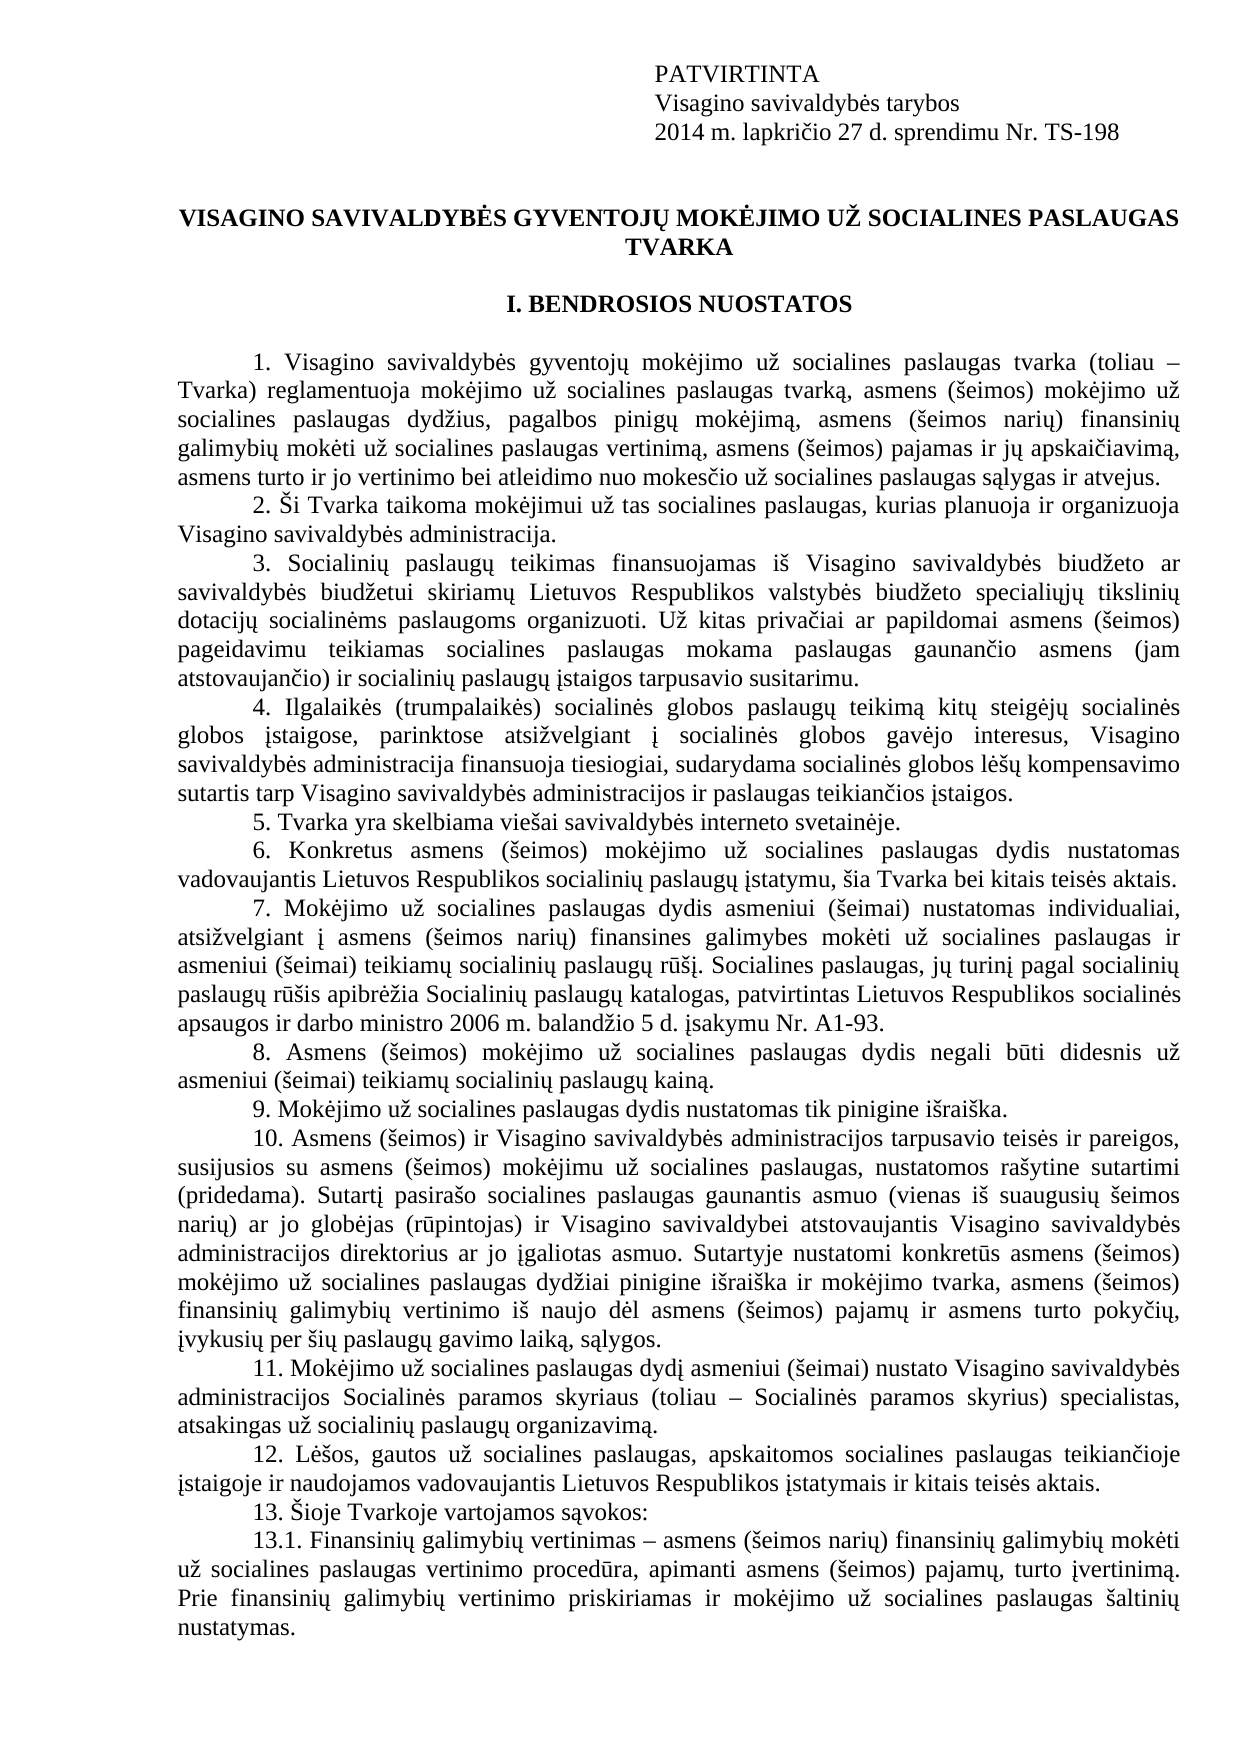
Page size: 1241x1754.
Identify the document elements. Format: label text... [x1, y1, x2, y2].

text 13. Šioje Tvarkoje vartojamos sąvokos: [177, 1497, 1181, 1525]
text VISAGINO SAVIVALDYBĖS GYVENTOJŲ MOKĖJIMO UŽ SOCIALINES PASLAUGAS TVARKA [177, 203, 1181, 260]
text 12. Lėšos, gautos už socialines paslaugas, apskaitomos socialines paslaugas teikiančioje įstaigoje ir naudojamos vadovaujantis Lietuvos Respublikos įstatymais ir kitais teisės aktais. [177, 1439, 1181, 1497]
text 8. Asmens (šeimos) mokėjimo už socialines paslaugas dydis negali būti didesnis už asmeniui (šeimai) teikiamų socialinių paslaugų kainą. [177, 1037, 1181, 1094]
text 7. Mokėjimo už socialines paslaugas dydis asmeniui (šeimai) nustatomas individualiai, atsižvelgiant į asmens (šeimos narių) finansines galimybes mokėti už socialines paslaugas ir asmeniui (šeimai) teikiamų socialinių paslaugų rūšį. Socialines paslaugas, jų turinį pagal socialinių paslaugų rūšis apibrėžia Socialinių paslaugų katalogas, patvirtintas Lietuvos Respublikos socialinės apsaugos ir darbo ministro 2006 m. balandžio 5 d. įsakymu Nr. A1-93. [177, 893, 1181, 1037]
text 9. Mokėjimo už socialines paslaugas dydis nustatomas tik pinigine išraiška. [177, 1094, 1181, 1123]
text 1. Visagino savivaldybės gyventojų mokėjimo už socialines paslaugas tvarka (toliau – Tvarka) reglamentuoja mokėjimo už socialines paslaugas tvarką, asmens (šeimos) mokėjimo už socialines paslaugas dydžius, pagalbos pinigų mokėjimą, asmens (šeimos narių) finansinių galimybių mokėti už socialines paslaugas vertinimą, asmens (šeimos) pajamas ir jų apskaičiavimą, asmens turto ir jo vertinimo bei atleidimo nuo mokesčio už socialines paslaugas sąlygas ir atvejus. [177, 347, 1181, 490]
text 2014 m. lapkričio 27 d. sprendimu Nr. TS-198 [177, 117, 1181, 145]
text 2. Ši Tvarka taikoma mokėjimui už tas socialines paslaugas, kurias planuoja ir organizuoja Visagino savivaldybės administracija. [177, 490, 1181, 548]
text 13.1. Finansinių galimybių vertinimas – asmens (šeimos narių) finansinių galimybių mokėti už socialines paslaugas vertinimo procedūra, apimanti asmens (šeimos) pajamų, turto įvertinimą. Prie finansinių galimybių vertinimo priskiriamas ir mokėjimo už socialines paslaugas šaltinių nustatymas. [177, 1525, 1181, 1640]
text 6. Konkretus asmens (šeimos) mokėjimo už socialines paslaugas dydis nustatomas vadovaujantis Lietuvos Respublikos socialinių paslaugų įstatymu, šia Tvarka bei kitais teisės aktais. [177, 835, 1181, 893]
text 3. Socialinių paslaugų teikimas finansuojamas iš Visagino savivaldybės biudžeto ar savivaldybės biudžetui skiriamų Lietuvos Respublikos valstybės biudžeto specialiųjų tikslinių dotacijų socialinėms paslaugoms organizuoti. Už kitas privačiai ar papildomai asmens (šeimos) pageidavimu teikiamas socialines paslaugas mokama paslaugas gaunančio asmens (jam atstovaujančio) ir socialinių paslaugų įstaigos tarpusavio susitarimu. [177, 548, 1181, 692]
text Visagino savivaldybės tarybos [177, 88, 1181, 117]
text I. BENDROSIOS NUOSTATOS [177, 289, 1181, 318]
text PATVIRTINTA [654, 59, 1181, 88]
text 5. Tvarka yra skelbiama viešai savivaldybės interneto svetainėje. [177, 807, 1181, 835]
text 4. Ilgalaikės (trumpalaikės) socialinės globos paslaugų teikimą kitų steigėjų socialinės globos įstaigose, parinktose atsižvelgiant į socialinės globos gavėjo interesus, Visagino savivaldybės administracija finansuoja tiesiogiai, sudarydama socialinės globos lėšų kompensavimo sutartis tarp Visagino savivaldybės administracijos ir paslaugas teikiančios įstaigos. [177, 692, 1181, 807]
text 11. Mokėjimo už socialines paslaugas dydį asmeniui (šeimai) nustato Visagino savivaldybės administracijos Socialinės paramos skyriaus (toliau – Socialinės paramos skyrius) specialistas, atsakingas už socialinių paslaugų organizavimą. [177, 1353, 1181, 1439]
text 10. Asmens (šeimos) ir Visagino savivaldybės administracijos tarpusavio teisės ir pareigos, susijusios su asmens (šeimos) mokėjimu už socialines paslaugas, nustatomos rašytine sutartimi (pridedama). Sutartį pasirašo socialines paslaugas gaunantis asmuo (vienas iš suaugusių šeimos narių) ar jo globėjas (rūpintojas) ir Visagino savivaldybei atstovaujantis Visagino savivaldybės administracijos direktorius ar jo įgaliotas asmuo. Sutartyje nustatomi konkretūs asmens (šeimos) mokėjimo už socialines paslaugas dydžiai pinigine išraiška ir mokėjimo tvarka, asmens (šeimos) finansinių galimybių vertinimo iš naujo dėl asmens (šeimos) pajamų ir asmens turto pokyčių, įvykusių per šių paslaugų gavimo laiką, sąlygos. [177, 1123, 1181, 1353]
